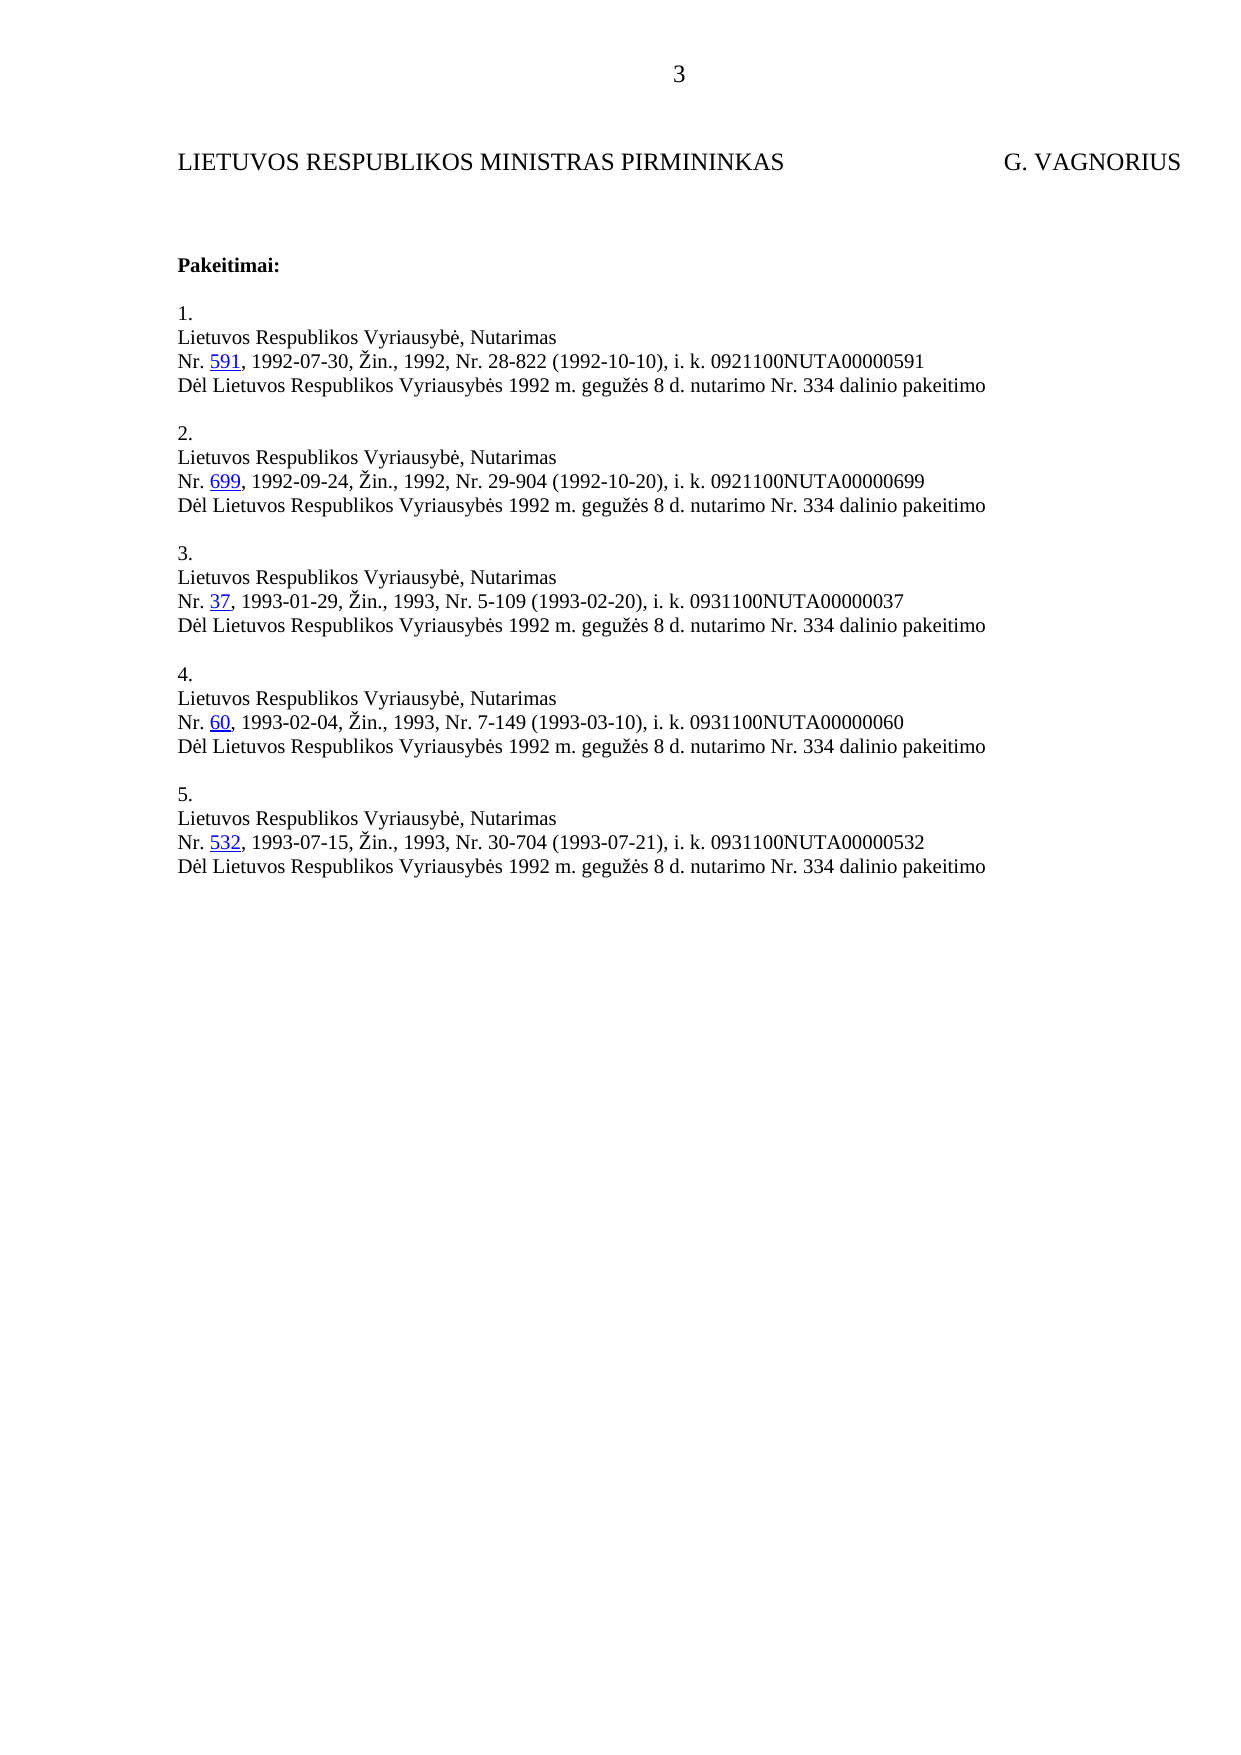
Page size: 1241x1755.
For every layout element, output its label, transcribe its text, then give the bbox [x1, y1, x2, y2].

text 5. [177, 782, 1181, 806]
text Lietuvos Respublikos Vyriausybė, Nutarimas [177, 686, 1181, 710]
text 4. [177, 662, 1181, 686]
text Lietuvos Respublikos Vyriausybė, Nutarimas [177, 565, 1181, 589]
text LIETUVOS RESPUBLIKOS MINISTRAS PIRMININKAS G. VAGNORIUS [177, 147, 1181, 176]
text Nr. 37, 1993-01-29, Žin., 1993, Nr. 5-109 (1993-02-20), i. k. 0931100NUTA00000037 [177, 589, 1181, 613]
text Dėl Lietuvos Respublikos Vyriausybės 1992 m. gegužės 8 d. nutarimo Nr. 334 dalinio pakeitimo [177, 613, 1181, 637]
text Dėl Lietuvos Respublikos Vyriausybės 1992 m. gegužės 8 d. nutarimo Nr. 334 dalinio pakeitimo [177, 854, 1181, 878]
text Lietuvos Respublikos Vyriausybė, Nutarimas [177, 325, 1181, 349]
text 3. [177, 541, 1181, 565]
text Nr. 532, 1993-07-15, Žin., 1993, Nr. 30-704 (1993-07-21), i. k. 0931100NUTA00000532 [177, 830, 1181, 854]
text Nr. 699, 1992-09-24, Žin., 1992, Nr. 29-904 (1992-10-20), i. k. 0921100NUTA00000699 [177, 469, 1181, 493]
text Nr. 591, 1992-07-30, Žin., 1992, Nr. 28-822 (1992-10-10), i. k. 0921100NUTA00000591 [177, 349, 1181, 373]
text Pakeitimai: [177, 252, 1181, 277]
text Nr. 60, 1993-02-04, Žin., 1993, Nr. 7-149 (1993-03-10), i. k. 0931100NUTA00000060 [177, 710, 1181, 734]
text Lietuvos Respublikos Vyriausybė, Nutarimas [177, 445, 1181, 469]
text Lietuvos Respublikos Vyriausybė, Nutarimas [177, 806, 1181, 830]
text Dėl Lietuvos Respublikos Vyriausybės 1992 m. gegužės 8 d. nutarimo Nr. 334 dalinio pakeitimo [177, 373, 1181, 397]
text Dėl Lietuvos Respublikos Vyriausybės 1992 m. gegužės 8 d. nutarimo Nr. 334 dalinio pakeitimo [177, 493, 1181, 517]
text Dėl Lietuvos Respublikos Vyriausybės 1992 m. gegužės 8 d. nutarimo Nr. 334 dalinio pakeitimo [177, 734, 1181, 758]
text 1. [177, 301, 1181, 325]
text 2. [177, 421, 1181, 445]
